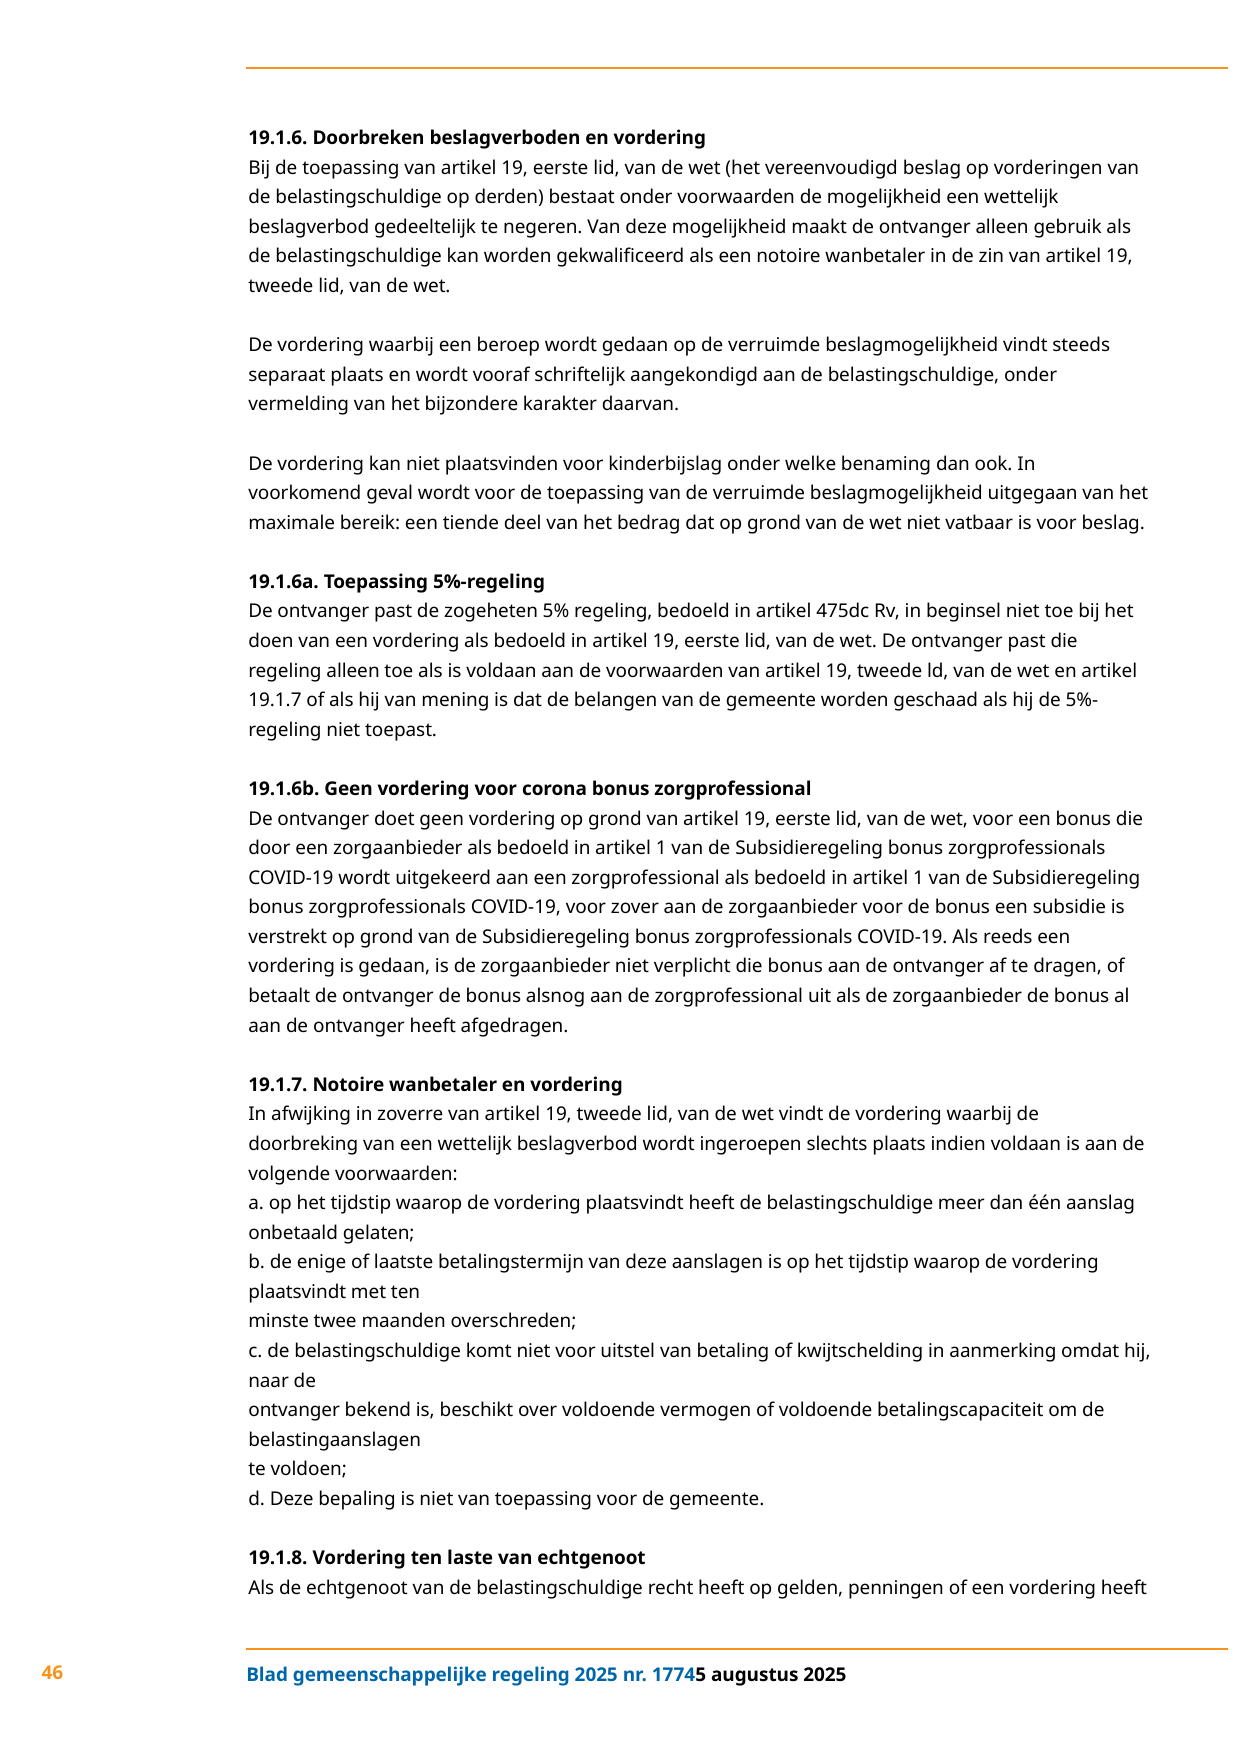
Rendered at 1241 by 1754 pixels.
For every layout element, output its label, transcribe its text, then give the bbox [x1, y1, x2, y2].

text c. de belastingschuldige komt niet voor uitstel van betaling of kwijtschelding in aanmerking omdat hij, naar de [248, 1337, 1152, 1393]
text Bij de toepassing van artikel 19, eerste lid, van de wet (het vereenvoudigd beslag op vorderingen van de belastingschuldige op derden) bestaat onder voorwaarden de mogelijkheid een wettelijk beslagverbod gedeeltelijk te negeren. Van deze mogelijkheid maakt de ontvanger alleen gebruik als de belastingschuldige kan worden gekwalificeerd als een notoire wanbetaler in de zin van artikel 19, tweede lid, van de wet. [248, 154, 1152, 298]
text 19.1.6a. Toepassing 5%-regeling [248, 568, 1152, 594]
text De vordering kan niet plaatsvinden voor kinderbijslag onder welke benaming dan ook. In voorkomend geval wordt voor de toepassing van de verruimde beslagmogelijkheid uitgegaan van het maximale bereik: een tiende deel van het bedrag dat op grond van de wet niet vatbaar is voor beslag. [248, 450, 1152, 535]
text minste twee maanden overschreden; [248, 1308, 1152, 1333]
text 19.1.7. Notoire wanbetaler en vordering [248, 1071, 1152, 1097]
text Als de echtgenoot van de belastingschuldige recht heeft op gelden, penningen of een vordering heeft [248, 1574, 1152, 1600]
text te voldoen; [248, 1456, 1152, 1481]
text d. Deze bepaling is niet van toepassing voor de gemeente. [248, 1485, 1152, 1511]
text a. op het tijdstip waarop de vordering plaatsvindt heeft de belastingschuldige meer dan één aanslag onbetaald gelaten; [248, 1189, 1152, 1245]
text In afwijking in zoverre van artikel 19, tweede lid, van de wet vindt de vordering waarbij de doorbreking van een wettelijk beslagverbod wordt ingeroepen slechts plaats indien voldaan is aan de volgende voorwaarden: [248, 1101, 1152, 1186]
text 19.1.6b. Geen vordering voor corona bonus zorgprofessional [248, 775, 1152, 801]
picture [41, 47, 231, 172]
text De vordering waarbij een beroep wordt gedaan op de verruimde beslagmogelijkheid vindt steeds separaat plaats en wordt vooraf schriftelijk aangekondigd aan de belastingschuldige, onder vermelding van het bijzondere karakter daarvan. [248, 331, 1152, 416]
text De ontvanger past de zogeheten 5% regeling, bedoeld in artikel 475dc Rv, in beginsel niet toe bij het doen van een vordering als bedoeld in artikel 19, eerste lid, van de wet. De ontvanger past die regeling alleen toe als is voldaan aan de voorwaarden van artikel 19, tweede ld, van de wet en artikel 19.1.7 of als hij van mening is dat de belangen van de gemeente worden geschaad als hij de 5%-regeling niet toepast. [248, 598, 1152, 742]
text ontvanger bekend is, beschikt over voldoende vermogen of voldoende betalingscapaciteit om de belastingaanslagen [248, 1396, 1152, 1452]
text 19.1.8. Vordering ten laste van echtgenoot [248, 1544, 1152, 1570]
text 19.1.6. Doorbreken beslagverboden en vordering [248, 124, 1152, 150]
text De ontvanger doet geen vordering op grond van artikel 19, eerste lid, van de wet, voor een bonus die door een zorgaanbieder als bedoeld in artikel 1 van de Subsidieregeling bonus zorgprofessionals COVID-19 wordt uitgekeerd aan een zorgprofessional als bedoeld in artikel 1 van de Subsidieregeling bonus zorgprofessionals COVID-19, voor zover aan de zorgaanbieder voor de bonus een subsidie is verstrekt op grond van de Subsidieregeling bonus zorgprofessionals COVID-19. Als reeds een vordering is gedaan, is de zorgaanbieder niet verplicht die bonus aan de ontvanger af te dragen, of betaalt de ontvanger de bonus alsnog aan de zorgprofessional uit als de zorgaanbieder de bonus al aan de ontvanger heeft afgedragen. [248, 805, 1152, 1038]
text b. de enige of laatste betalingstermijn van deze aanslagen is op het tijdstip waarop de vordering plaatsvindt met ten [248, 1248, 1152, 1304]
